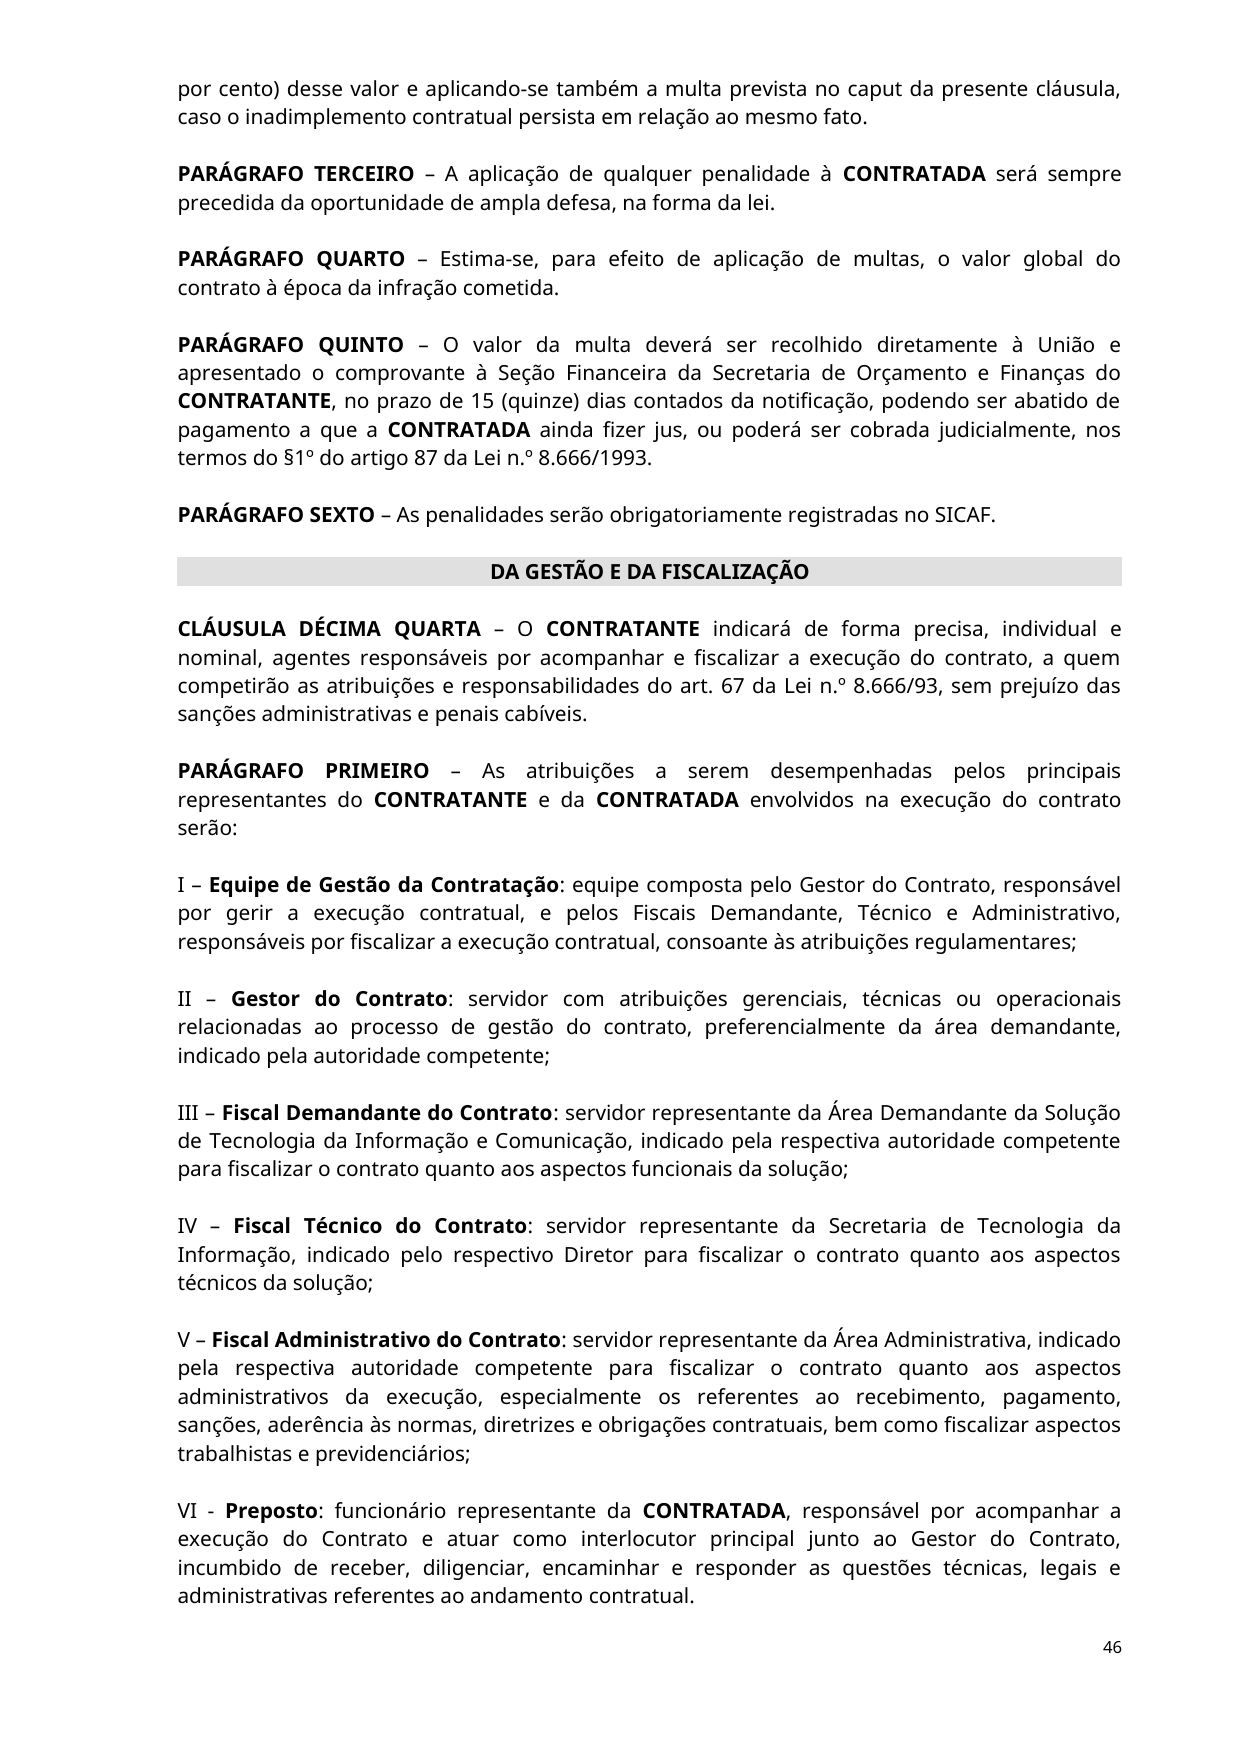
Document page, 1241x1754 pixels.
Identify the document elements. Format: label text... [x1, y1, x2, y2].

text III – Fiscal Demandante do Contrato: servidor representante da Área Demandante da Solução de Tecnologia da Informação e Comunicação, indicado pela respectiva autoridade competente para fiscalizar o contrato quanto aos aspectos funcionais da solução; [177, 1098, 1122, 1183]
text PARÁGRAFO TERCEIRO – A aplicação de qualquer penalidade à CONTRATADA será sempre precedida da oportunidade de ampla defesa, na forma da lei. [177, 159, 1122, 216]
text VI - Preposto: funcionário representante da CONTRATADA, responsável por acompanhar a execução do Contrato e atuar como interlocutor principal junto ao Gestor do Contrato, incumbido de receber, diligenciar, encaminhar e responder as questões técnicas, legais e administrativas referentes ao andamento contratual. [177, 1496, 1122, 1609]
text IV – Fiscal Técnico do Contrato: servidor representante da Secretaria de Tecnologia da Informação, indicado pelo respectivo Diretor para fiscalizar o contrato quanto aos aspectos técnicos da solução; [177, 1211, 1122, 1297]
text PARÁGRAFO PRIMEIRO – As atribuições a serem desempenhadas pelos principais representantes do CONTRATANTE e da CONTRATADA envolvidos na execução do contrato serão: [177, 756, 1122, 842]
subtitle DA GESTÃO E DA FISCALIZAÇÃO [177, 557, 1122, 586]
text por cento) desse valor e aplicando-se também a multa prevista no caput da presente cláusula, caso o inadimplemento contratual persista em relação ao mesmo fato. [177, 74, 1122, 131]
text V – Fiscal Administrativo do Contrato: servidor representante da Área Administrativa, indicado pela respectiva autoridade competente para fiscalizar o contrato quanto aos aspectos administrativos da execução, especialmente os referentes ao recebimento, pagamento, sanções, aderência às normas, diretrizes e obrigações contratuais, bem como fiscalizar aspectos trabalhistas e previdenciários; [177, 1325, 1122, 1467]
text CLÁUSULA DÉCIMA QUARTA – O CONTRATANTE indicará de forma precisa, individual e nominal, agentes responsáveis por acompanhar e fiscalizar a execução do contrato, a quem competirão as atribuições e responsabilidades do art. 67 da Lei n.º 8.666/93, sem prejuízo das sanções administrativas e penais cabíveis. [177, 614, 1122, 728]
text PARÁGRAFO SEXTO – As penalidades serão obrigatoriamente registradas no SICAF. [177, 500, 1122, 529]
text PARÁGRAFO QUINTO – O valor da multa deverá ser recolhido diretamente à União e apresentado o comprovante à Seção Financeira da Secretaria de Orçamento e Finanças do CONTRATANTE, no prazo de 15 (quinze) dias contados da notificação, podendo ser abatido de pagamento a que a CONTRATADA ainda fizer jus, ou poderá ser cobrada judicialmente, nos termos do §1º do artigo 87 da Lei n.º 8.666/1993. [177, 330, 1122, 472]
text I – Equipe de Gestão da Contratação: equipe composta pelo Gestor do Contrato, responsável por gerir a execução contratual, e pelos Fiscais Demandante, Técnico e Administrativo, responsáveis por fiscalizar a execução contratual, consoante às atribuições regulamentares; [177, 870, 1122, 955]
text II – Gestor do Contrato: servidor com atribuições gerenciais, técnicas ou operacionais relacionadas ao processo de gestão do contrato, preferencialmente da área demandante, indicado pela autoridade competente; [177, 984, 1122, 1069]
text PARÁGRAFO QUARTO – Estima-se, para efeito de aplicação de multas, o valor global do contrato à época da infração cometida. [177, 244, 1122, 301]
